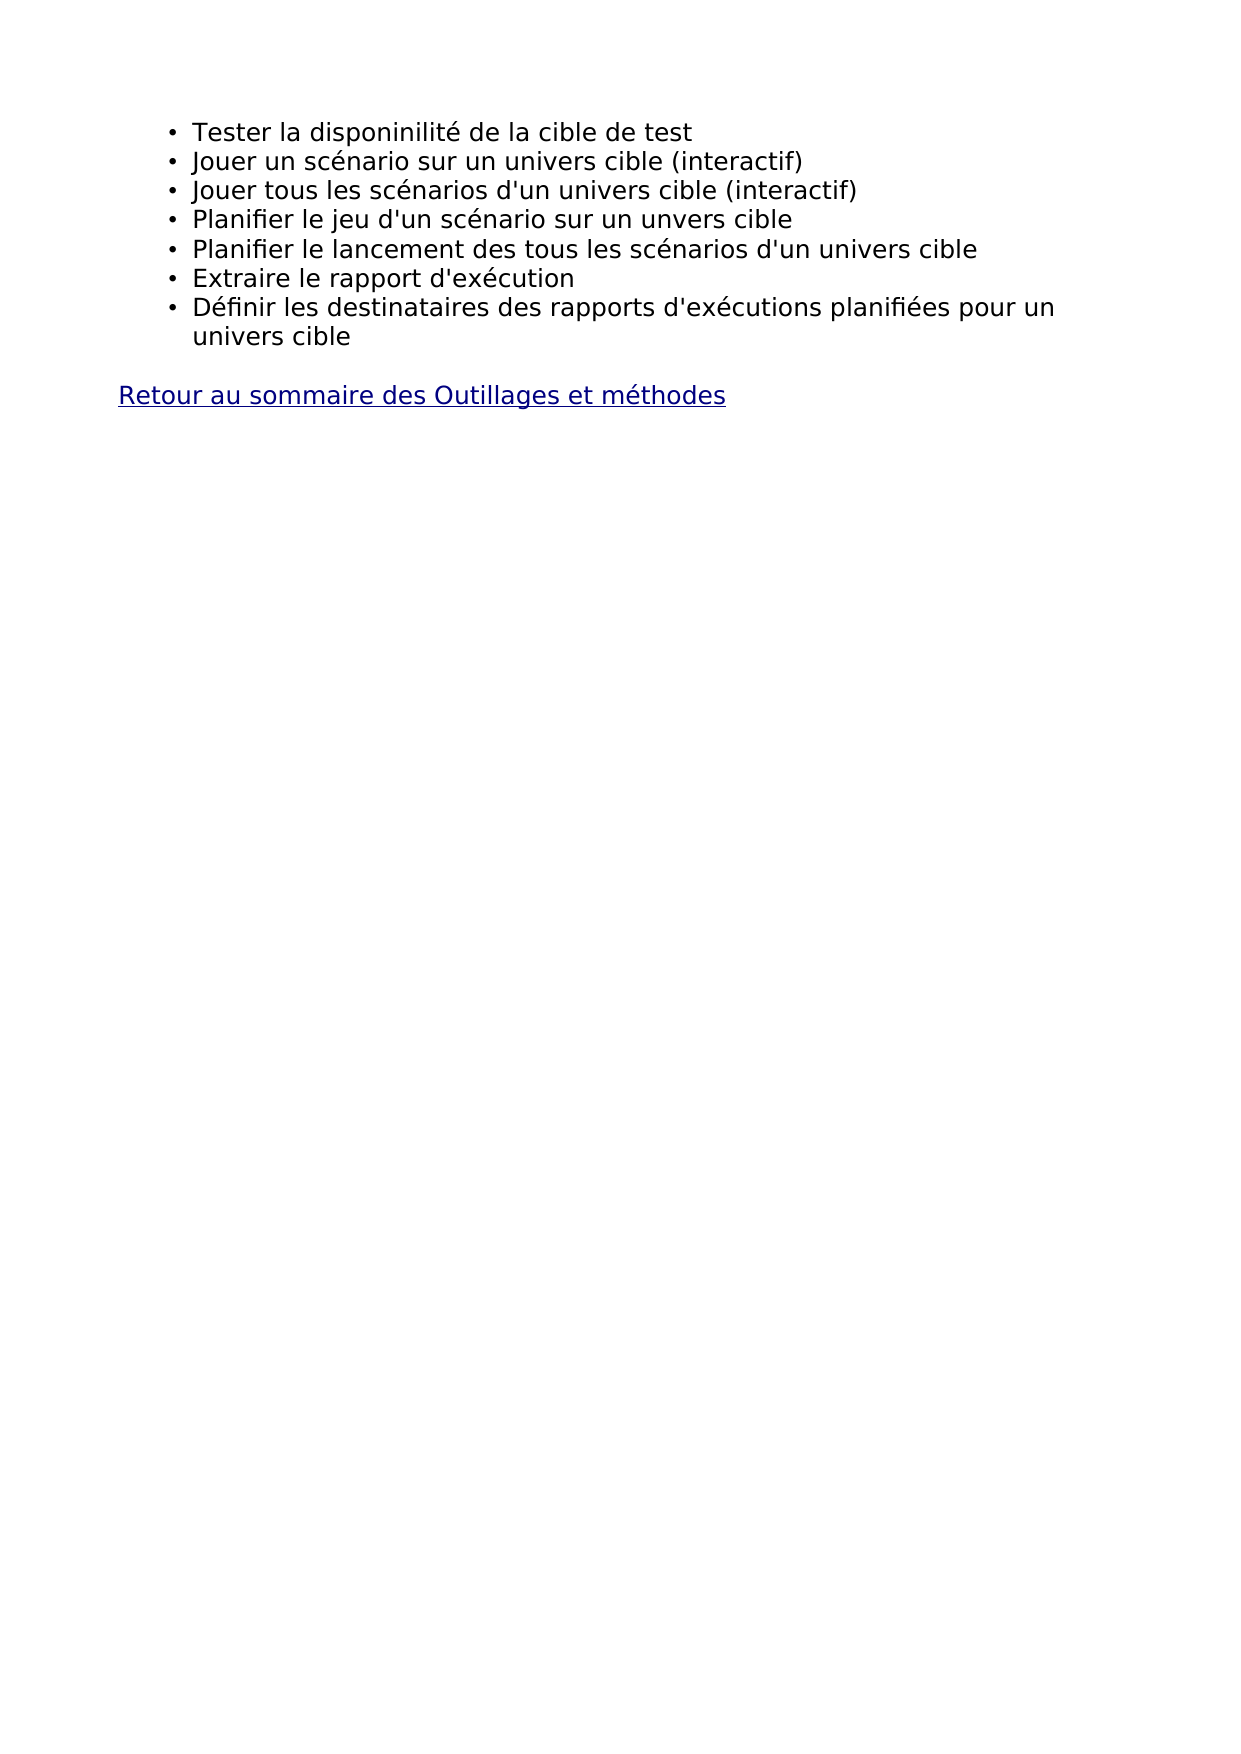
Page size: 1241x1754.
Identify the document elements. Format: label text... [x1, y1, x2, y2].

list Planifier le jeu d'un scénario sur un unvers cible [177, 206, 1122, 235]
list Jouer un scénario sur un univers cible (interactif) [177, 147, 1122, 176]
list Planifier le lancement des tous les scénarios d'un univers cible [177, 235, 1122, 264]
list Extraire le rapport d'exécution [177, 264, 1122, 293]
list Jouer tous les scénarios d'un univers cible (interactif) [177, 176, 1122, 206]
list Tester la disponinilité de la cible de test [177, 118, 1122, 147]
text Retour au sommaire des Outillages et méthodes [118, 381, 1122, 410]
list Définir les destinataires des rapports d'exécutions planifiées pour un univers cible [177, 293, 1122, 351]
